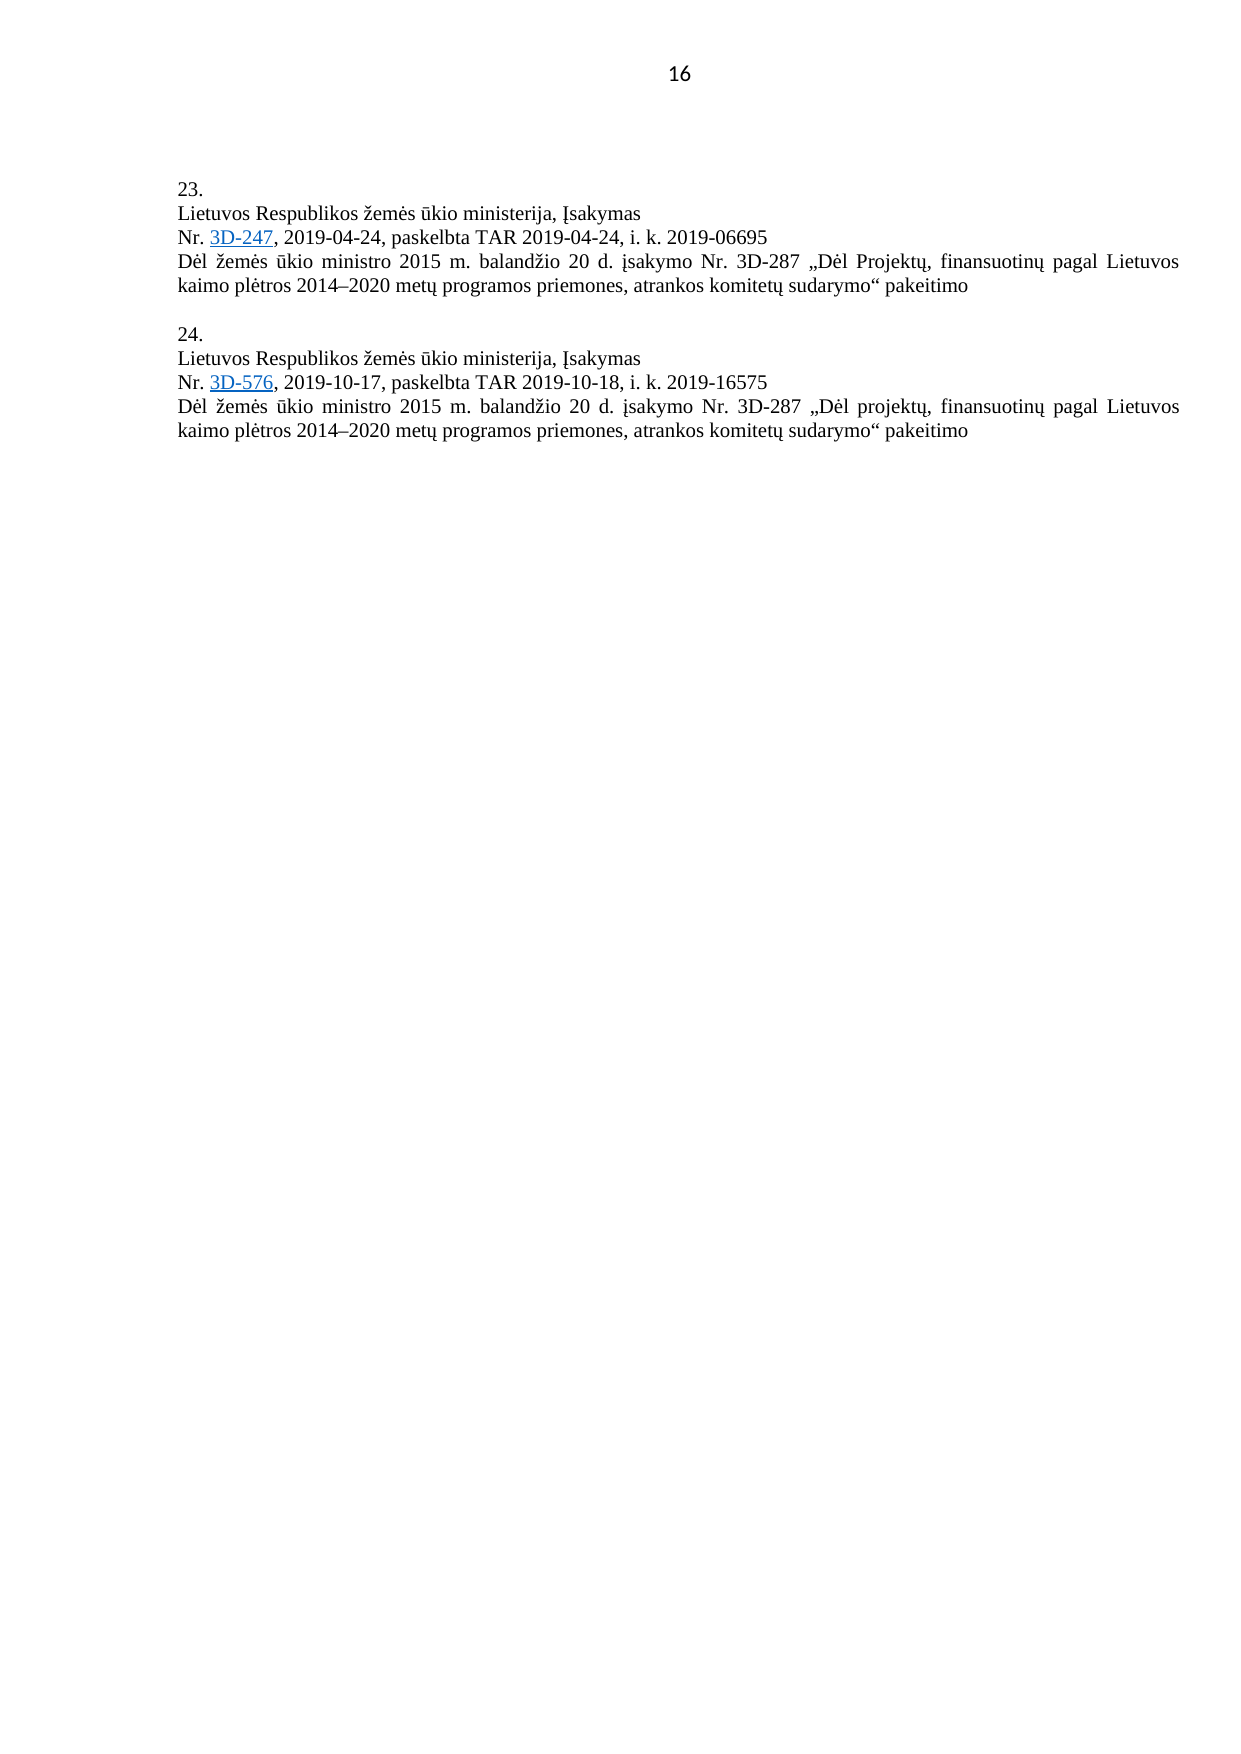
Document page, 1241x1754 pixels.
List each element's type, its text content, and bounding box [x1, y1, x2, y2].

text Dėl žemės ūkio ministro 2015 m. balandžio 20 d. įsakymo Nr. 3D-287 „Dėl Projektų, finansuotinų pagal Lietuvos kaimo plėtros 2014–2020 metų programos priemones, atrankos komitetų sudarymo“ pakeitimo [177, 249, 1181, 297]
text Lietuvos Respublikos žemės ūkio ministerija, Įsakymas [177, 346, 1181, 370]
text Dėl žemės ūkio ministro 2015 m. balandžio 20 d. įsakymo Nr. 3D-287 „Dėl projektų, finansuotinų pagal Lietuvos kaimo plėtros 2014–2020 metų programos priemones, atrankos komitetų sudarymo“ pakeitimo [177, 394, 1181, 442]
text Lietuvos Respublikos žemės ūkio ministerija, Įsakymas [177, 201, 1181, 225]
text Nr. 3D-576, 2019-10-17, paskelbta TAR 2019-10-18, i. k. 2019-16575 [177, 370, 1181, 394]
text Nr. 3D-247, 2019-04-24, paskelbta TAR 2019-04-24, i. k. 2019-06695 [177, 225, 1181, 249]
text 23. [177, 177, 1181, 201]
text 24. [177, 322, 1181, 346]
